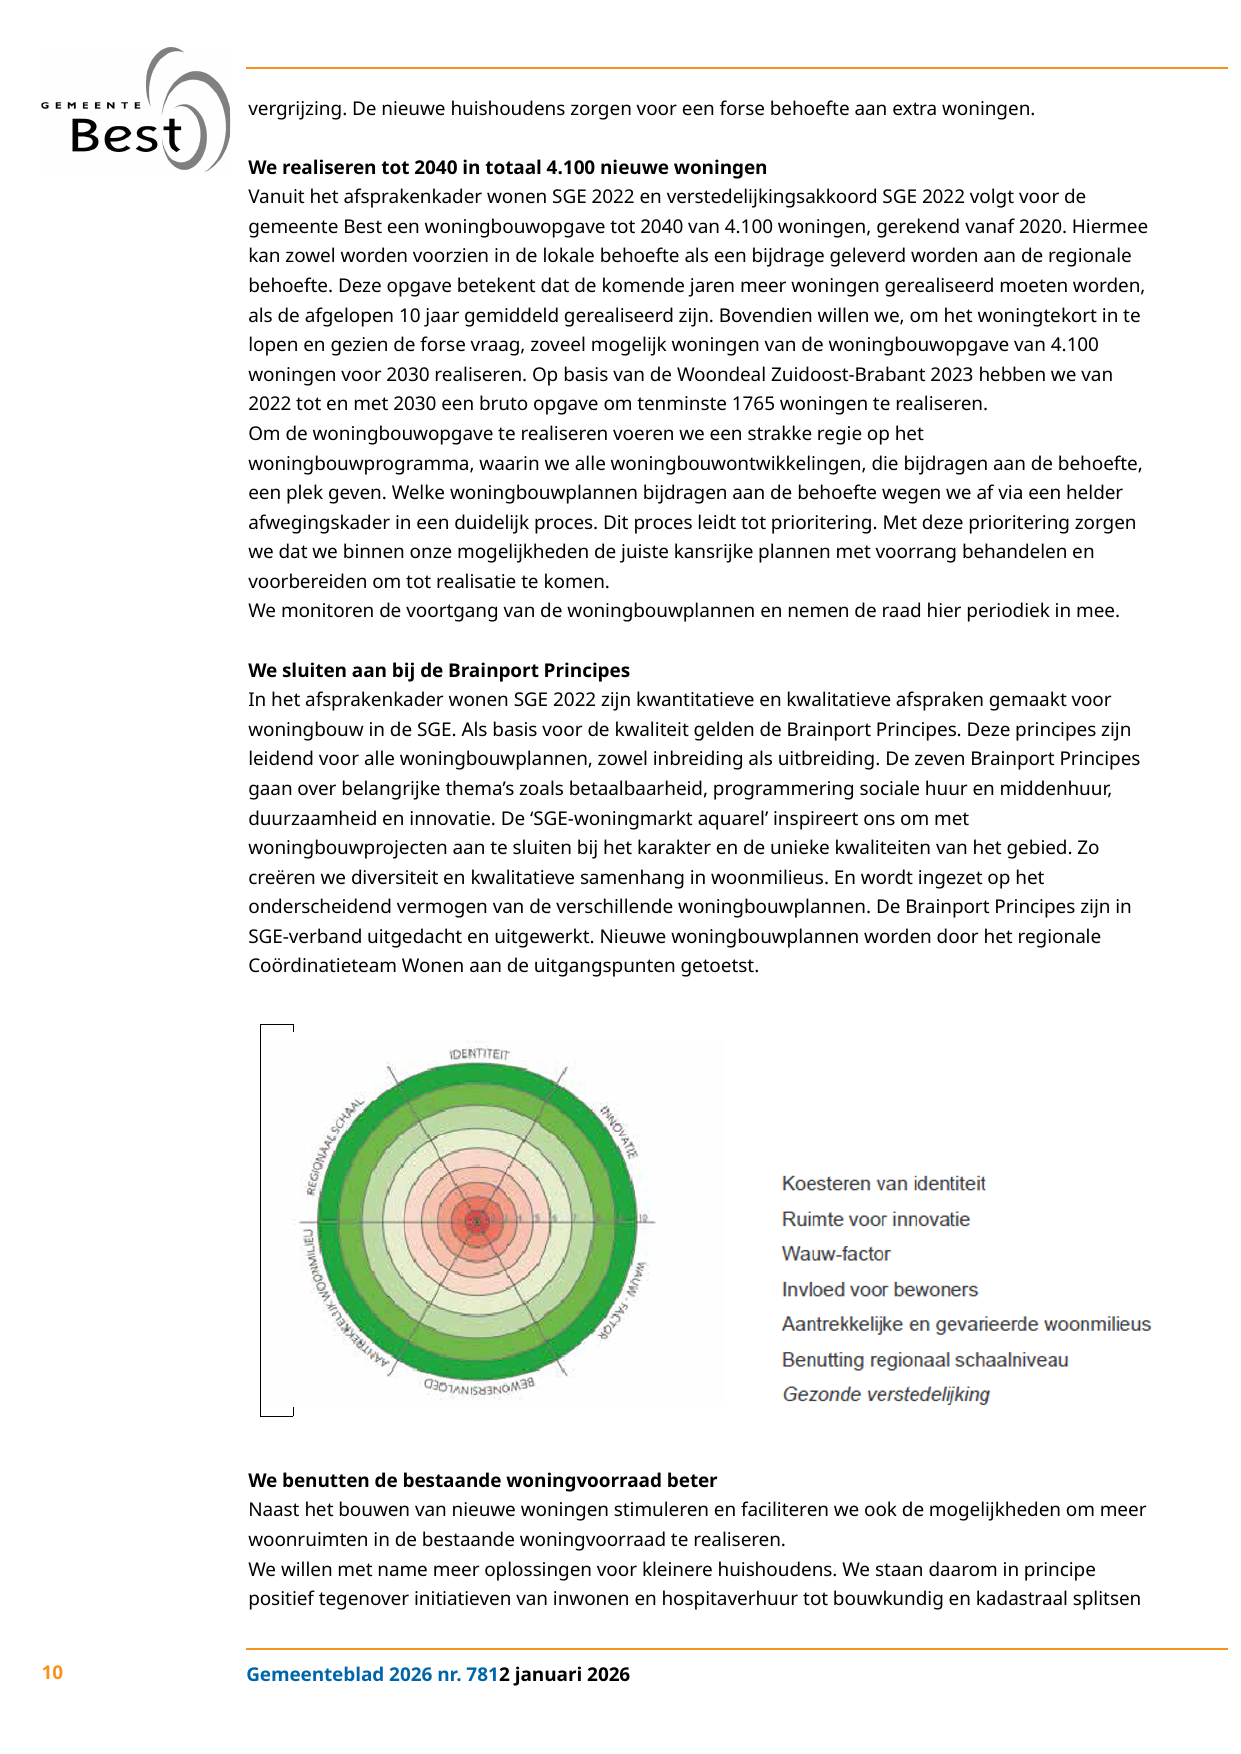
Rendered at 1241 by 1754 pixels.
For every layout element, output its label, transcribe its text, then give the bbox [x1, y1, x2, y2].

text Naast het bouwen van nieuwe woningen stimuleren en faciliteren we ook de mogelijkheden om meer woonruimten in de bestaande woningvoorraad te realiseren. [248, 1497, 1152, 1552]
text We realiseren tot 2040 in totaal 4.100 nieuwe woningen [248, 154, 1152, 180]
text We sluiten aan bij de Brainport Principes [248, 657, 1152, 683]
text Om de woningbouwopgave te realiseren voeren we een strakke regie op het woningbouwprogramma, waarin we alle woningbouwontwikkelingen, die bijdragen aan de behoefte, een plek geven. Welke woningbouwplannen bijdragen aan de behoefte wegen we af via een helder afwegingskader in een duidelijk proces. Dit proces leidt tot prioritering. Met deze prioritering zorgen we dat we binnen onze mogelijkheden de juiste kansrijke plannen met voorrang behandelen en voorbereiden om tot realisatie te komen. [248, 420, 1152, 594]
text We monitoren de voortgang van de woningbouwplannen en nemen de raad hier periodiek in mee. [248, 598, 1152, 623]
picture [268, 1032, 1155, 1407]
text We benutten de bestaande woningvoorraad beter [248, 1467, 1152, 1493]
text In het afsprakenkader wonen SGE 2022 zijn kwantitatieve en kwalitatieve afspraken gemaakt voor woningbouw in de SGE. Als basis voor de kwaliteit gelden de Brainport Principes. Deze principes zijn leidend voor alle woningbouwplannen, zowel inbreiding als uitbreiding. De zeven Brainport Principes gaan over belangrijke thema’s zoals betaalbaarheid, programmering sociale huur en middenhuur, duurzaamheid en innovatie. De ‘SGE-woningmarkt aquarel’ inspireert ons om met woningbouwprojecten aan te sluiten bij het karakter en de unieke kwaliteiten van het gebied. Zo creëren we diversiteit en kwalitatieve samenhang in woonmilieus. En wordt ingezet op het onderscheidend vermogen van de verschillende woningbouwplannen. De Brainport Principes zijn in SGE-verband uitgedacht en uitgewerkt. Nieuwe woningbouwplannen worden door het regionale Coördinatieteam Wonen aan de uitgangspunten getoetst. [248, 686, 1152, 978]
text We willen met name meer oplossingen voor kleinere huishoudens. We staan daarom in principe positief tegenover initiatieven van inwonen en hospitaverhuur tot bouwkundig en kadastraal splitsen [248, 1556, 1152, 1611]
text Vanuit het afsprakenkader wonen SGE 2022 en verstedelijkingsakkoord SGE 2022 volgt voor de gemeente Best een woningbouwopgave tot 2040 van 4.100 woningen, gerekend vanaf 2020. Hiermee kan zowel worden voorzien in de lokale behoefte als een bijdrage geleverd worden aan de regionale behoefte. Deze opgave betekent dat de komende jaren meer woningen gerealiseerd moeten worden, als de afgelopen 10 jaar gemiddeld gerealiseerd zijn. Bovendien willen we, om het woningtekort in te lopen en gezien de forse vraag, zoveel mogelijk woningen van de woningbouwopgave van 4.100 woningen voor 2030 realiseren. Op basis van de Woondeal Zuidoost-Brabant 2023 hebben we van 2022 tot en met 2030 een bruto opgave om tenminste 1765 woningen te realiseren. [248, 183, 1152, 416]
picture [41, 47, 231, 172]
text vergrijzing. De nieuwe huishoudens zorgen voor een forse behoefte aan extra woningen. [248, 95, 1152, 121]
